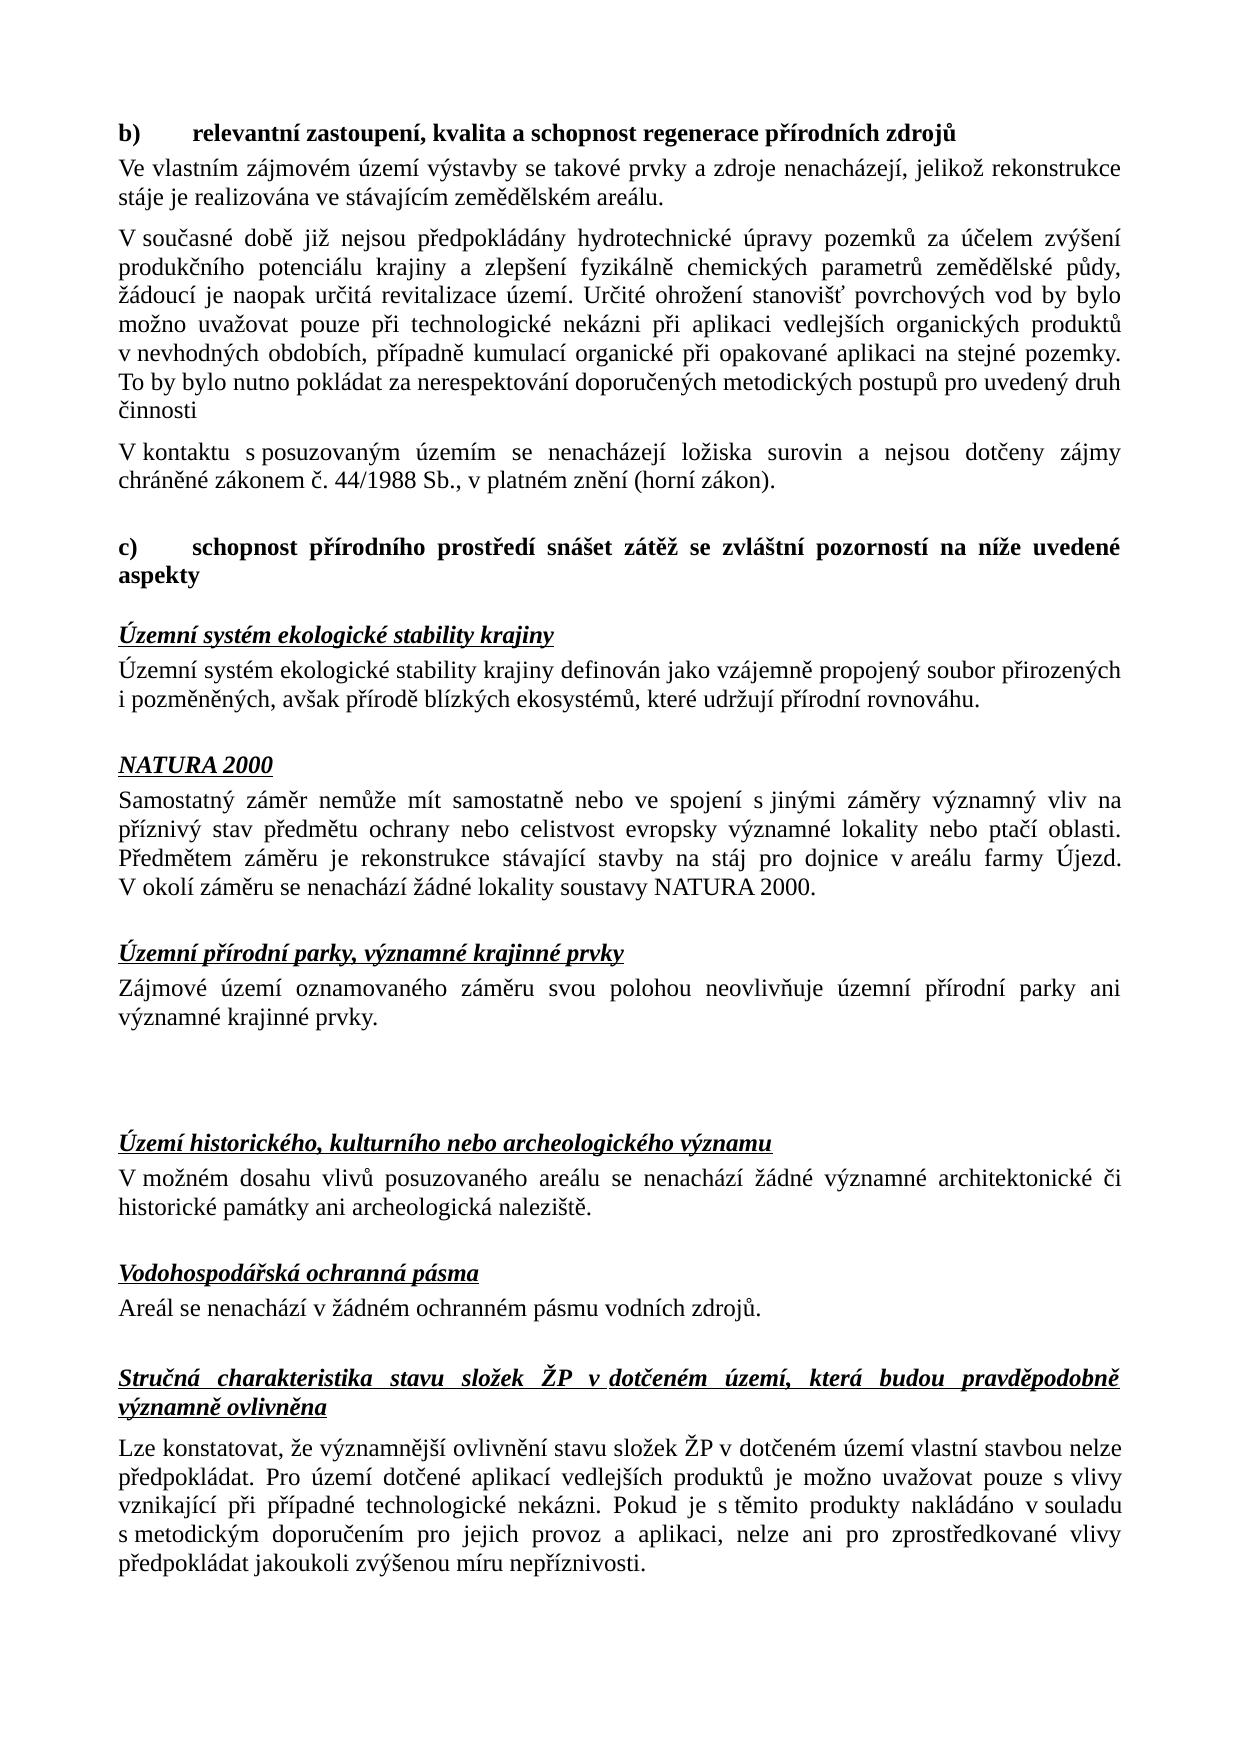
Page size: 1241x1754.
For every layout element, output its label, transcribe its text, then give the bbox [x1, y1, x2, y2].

text Lze konstatovat, že významnější ovlivnění stavu složek ŽP v dotčeném území vlastní stavbou nelze předpokládat. Pro území dotčené aplikací vedlejších produktů je možno uvažovat pouze s vlivy vznikající při případné technologické nekázni. Pokud je s těmito produkty nakládáno v souladu s metodickým doporučením pro jejich provoz a aplikaci, nelze ani pro zprostředkované vlivy předpokládat jakoukoli zvýšenou míru nepříznivosti. [118, 1433, 1122, 1577]
text Samostatný záměr nemůže mít samostatně nebo ve spojení s jinými záměry významný vliv na příznivý stav předmětu ochrany nebo celistvost evropsky významné lokality nebo ptačí oblasti. Předmětem záměru je rekonstrukce stávající stavby na stáj pro dojnice v areálu farmy Újezd. V okolí záměru se nenachází žádné lokality soustavy NATURA 2000. [118, 786, 1122, 901]
text Ve vlastním zájmovém území výstavby se takové prvky a zdroje nenacházejí, jelikož rekonstrukce stáje je realizována ve stávajícím zemědělském areálu. [118, 153, 1122, 211]
text Areál se nenachází v žádném ochranném pásmu vodních zdrojů. [118, 1293, 1122, 1322]
subtitle Územní přírodní parky, významné krajinné prvky [118, 938, 1122, 967]
subtitle Území historického, kulturního nebo archeologického významu [118, 1128, 1122, 1157]
text Územní systém ekologické stability krajiny definován jako vzájemně propojený soubor přirozených i pozměněných, avšak přírodě blízkých ekosystémů, které udržují přírodní rovnováhu. [118, 656, 1122, 713]
text V současné době již nejsou předpokládány hydrotechnické úpravy pozemků za účelem zvýšení produkčního potenciálu krajiny a zlepšení fyzikálně chemických parametrů zemědělské půdy, žádoucí je naopak určitá revitalizace území. Určité ohrožení stanovišť povrchových vod by bylo možno uvažovat pouze při technologické nekázni při aplikaci vedlejších organických produktů v nevhodných obdobích, případně kumulací organické při opakované aplikaci na stejné pozemky. To by bylo nutno pokládat za nerespektování doporučených metodických postupů pro uvedený druh činnosti [118, 223, 1122, 424]
text Stručná charakteristika stavu složek ŽP v dotčeném území, která budou pravděpodobně významně ovlivněna [118, 1363, 1122, 1421]
subtitle b) relevantní zastoupení, kvalita a schopnost regenerace přírodních zdrojů [118, 118, 1122, 147]
subtitle NATURA 2000 [118, 751, 1122, 779]
text Zájmové území oznamovaného záměru svou polohou neovlivňuje územní přírodní parky ani významné krajinné prvky. [118, 973, 1122, 1031]
subtitle c) schopnost přírodního prostředí snášet zátěž se zvláštní pozorností na níže uvedené aspekty [118, 532, 1122, 589]
text V kontaktu s posuzovaným územím se nenacházejí ložiska surovin a nejsou dotčeny zájmy chráněné zákonem č. 44/1988 Sb., v platném znění (horní zákon). [118, 437, 1122, 494]
text V možném dosahu vlivů posuzovaného areálu se nenachází žádné významné architektonické či historické památky ani archeologická naleziště. [118, 1163, 1122, 1221]
subtitle Územní systém ekologické stability krajiny [118, 621, 1122, 649]
subtitle Vodohospodářská ochranná pásma [118, 1258, 1122, 1287]
